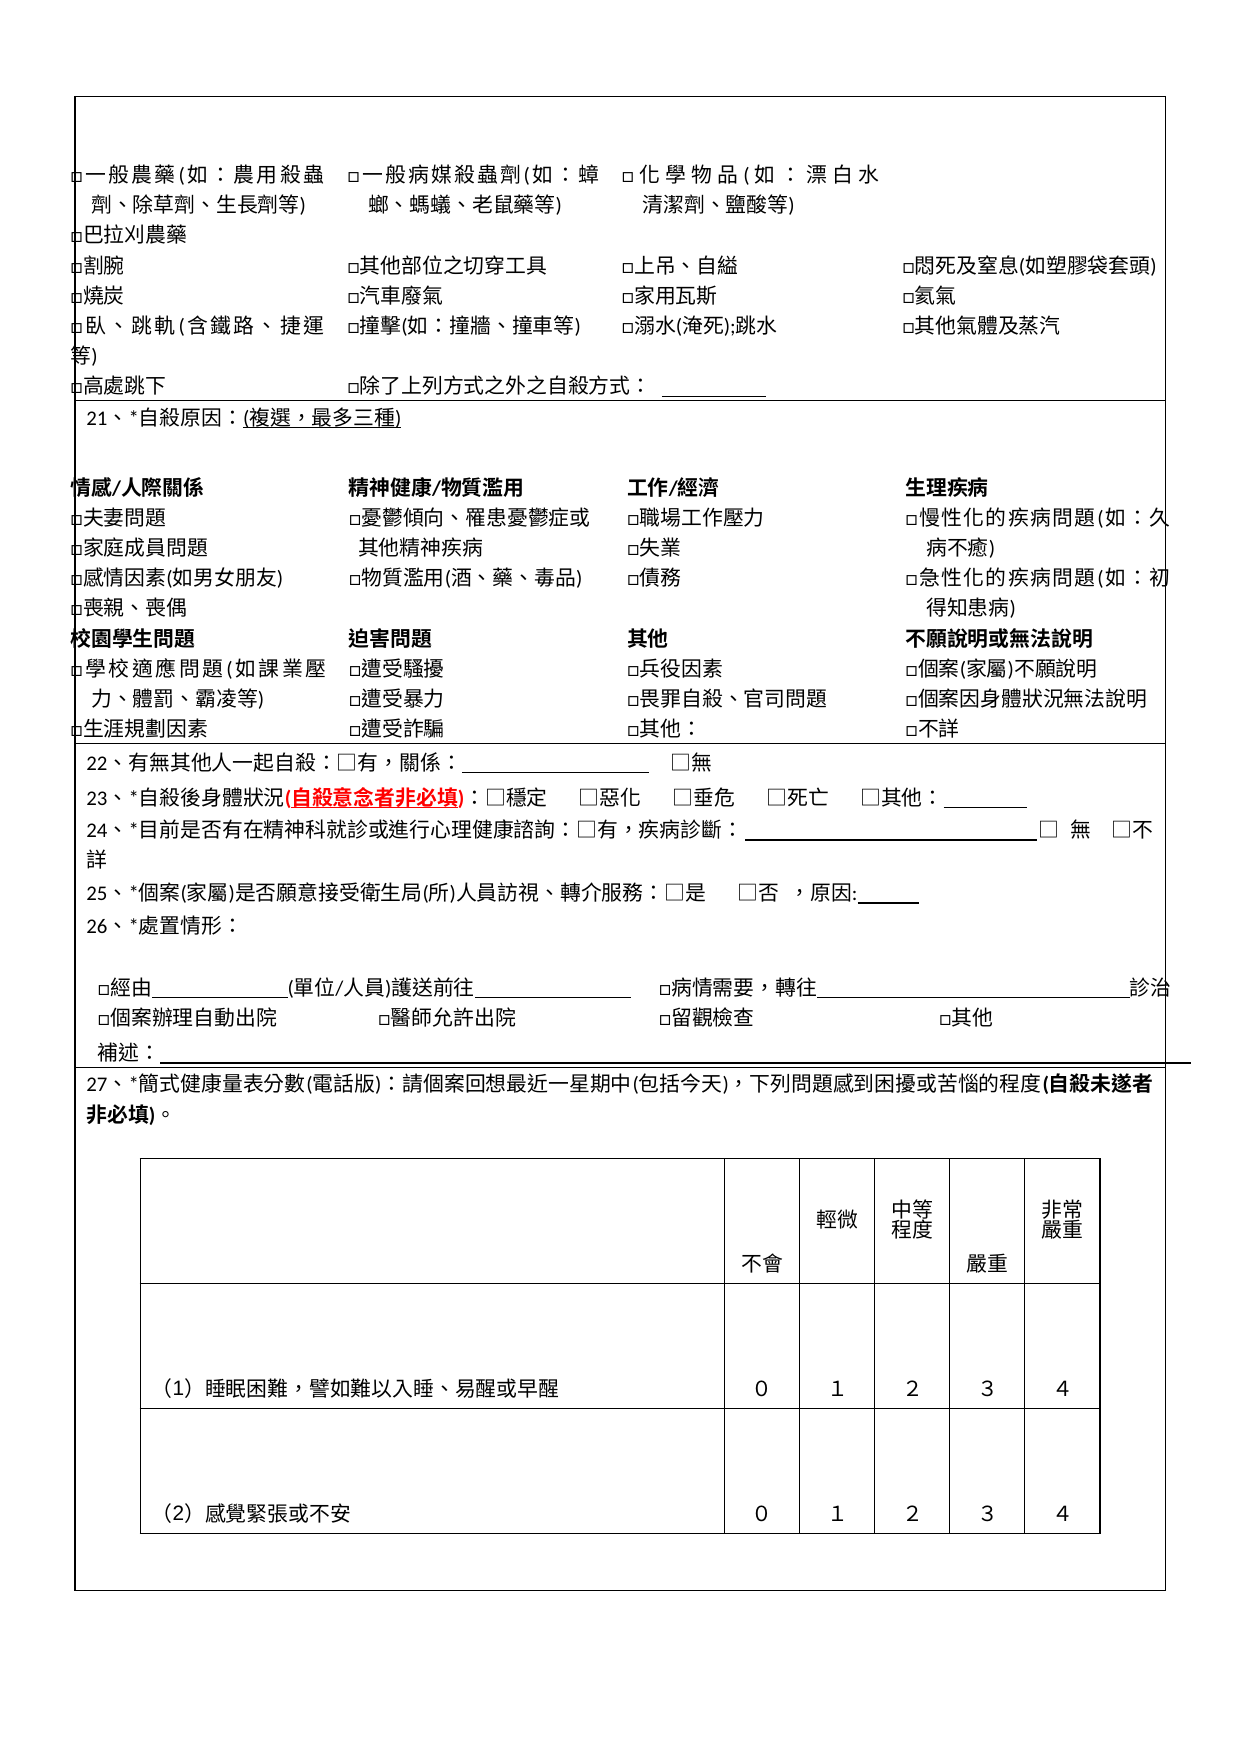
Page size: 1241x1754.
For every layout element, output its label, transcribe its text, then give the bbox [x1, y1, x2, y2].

table_cell ０ [725, 1284, 799, 1408]
table_cell □個案辦理自動出院 [86, 1001, 367, 1031]
table_cell （1）睡眠困難，譬如難以入睡、易醒或早醒 [141, 1284, 724, 1408]
table_cell □汽車廢氣 [336, 279, 610, 309]
table_cell □氦氣 [891, 279, 1165, 309]
table_header 嚴重 [950, 1159, 1024, 1283]
table_cell （2）感覺緊張或不安 [141, 1409, 724, 1533]
table_cell 27、*簡式健康量表分數(電話版)：請個案回想最近一星期中(包括今天)，下列問題感到困擾或苦惱的程度(自殺未遂者非必填)。 [76, 1068, 1165, 1590]
table_cell 24、*目前是否有在精神科就診或進行心理健康諮詢：□有，疾病診斷： □ 無 □不詳 [76, 814, 1165, 874]
table_cell □除了上列方式之外之自殺方式： [336, 370, 901, 400]
table_cell □其他氣體及蒸汽 [891, 309, 1165, 370]
table_cell □割腕 [76, 249, 336, 279]
table_cell 其他 □兵役因素 □畏罪自殺、官司問題 □其他： [616, 622, 894, 743]
table_header 輕微 [800, 1159, 874, 1283]
table_cell ４ [1025, 1284, 1099, 1408]
table_cell □臥、跳軌(含鐵路、捷運等) [76, 309, 336, 370]
table_header 中等程度 [875, 1159, 949, 1283]
table_cell [891, 158, 1165, 249]
table_cell □溺水(淹死);跳水 [610, 309, 891, 370]
table_cell 26、*處置情形： [76, 909, 1165, 1067]
table_cell □燒炭 [76, 279, 336, 309]
table_header 情感/人際關係 □夫妻問題 □家庭成員問題 □感情因素(如男女朋友) □喪親、喪偶 [76, 471, 337, 622]
table_cell □留觀檢查 [647, 1001, 928, 1031]
table_cell □高處跳下 [76, 370, 336, 400]
table_cell 補述： [86, 1031, 1165, 1067]
table_cell 校園學生問題 □學校適應問題(如課業壓力、體罰、霸凌等) □生涯規劃因素 [76, 622, 337, 743]
table_header □病情需要，轉往 診治 [647, 971, 1165, 1001]
table_cell [76, 97, 1165, 158]
table_cell □其他 [928, 1001, 1165, 1031]
table_cell ２ [875, 1409, 949, 1533]
table_cell ０ [725, 1409, 799, 1533]
table_cell 迫害問題 □遭受騷擾 □遭受暴力 □遭受詐騙 [337, 622, 616, 743]
table_header 非常嚴重 [1025, 1159, 1099, 1283]
table_cell □上吊、自縊 [610, 249, 891, 279]
table_cell [901, 370, 1165, 400]
table_header 生理疾病 □慢性化的疾病問題(如：久病不癒) □急性化的疾病問題(如：初得知患病) [894, 471, 1165, 622]
table_cell □化學物品(如：漂白水 清潔劑、鹽酸等) [610, 158, 891, 249]
table_cell 22、有無其他人一起自殺：□有，關係： □無 [76, 744, 1165, 778]
table_cell ３ [950, 1409, 1024, 1533]
table_header 精神健康/物質濫用 □憂鬱傾向、罹患憂鬱症或 其他精神疾病 □物質濫用(酒、藥、毒品) [337, 471, 616, 622]
table_cell □撞擊(如：撞牆、撞車等) [336, 309, 610, 370]
table_cell □其他部位之切穿工具 [336, 249, 610, 279]
table_header □經由 (單位/人員)護送前往 [86, 971, 647, 1001]
table_cell １ [800, 1409, 874, 1533]
table_cell □一般病媒殺蟲劑(如：蟑螂、螞蟻、老鼠藥等) [336, 158, 610, 249]
table_cell 25、*個案(家屬)是否願意接受衛生局(所)人員訪視、轉介服務：□是 □否 ，原因: [76, 874, 1165, 909]
table_header [141, 1159, 724, 1283]
table_cell ４ [1025, 1409, 1099, 1533]
table_cell □悶死及窒息(如塑膠袋套頭) [891, 249, 1165, 279]
table_cell ２ [875, 1284, 949, 1408]
table_cell □家用瓦斯 [610, 279, 891, 309]
table_cell ３ [950, 1284, 1024, 1408]
table_header 工作/經濟 □職場工作壓力 □失業 □債務 [616, 471, 894, 622]
table_cell 不願說明或無法說明 □個案(家屬)不願說明 □個案因身體狀況無法說明 □不詳 [894, 622, 1165, 743]
table_cell 21、*自殺原因：(複選，最多三種) [76, 401, 1165, 471]
table_cell １ [800, 1284, 874, 1408]
table_cell □醫師允許出院 [367, 1001, 647, 1031]
table_cell 23、*自殺後身體狀況(自殺意念者非必填)：□穩定 □惡化 □垂危 □死亡 □其他： [76, 778, 1165, 813]
table_header 不會 [725, 1159, 799, 1283]
table_cell □一般農藥(如：農用殺蟲劑、除草劑、生長劑等) □巴拉刈農藥 [76, 158, 336, 249]
